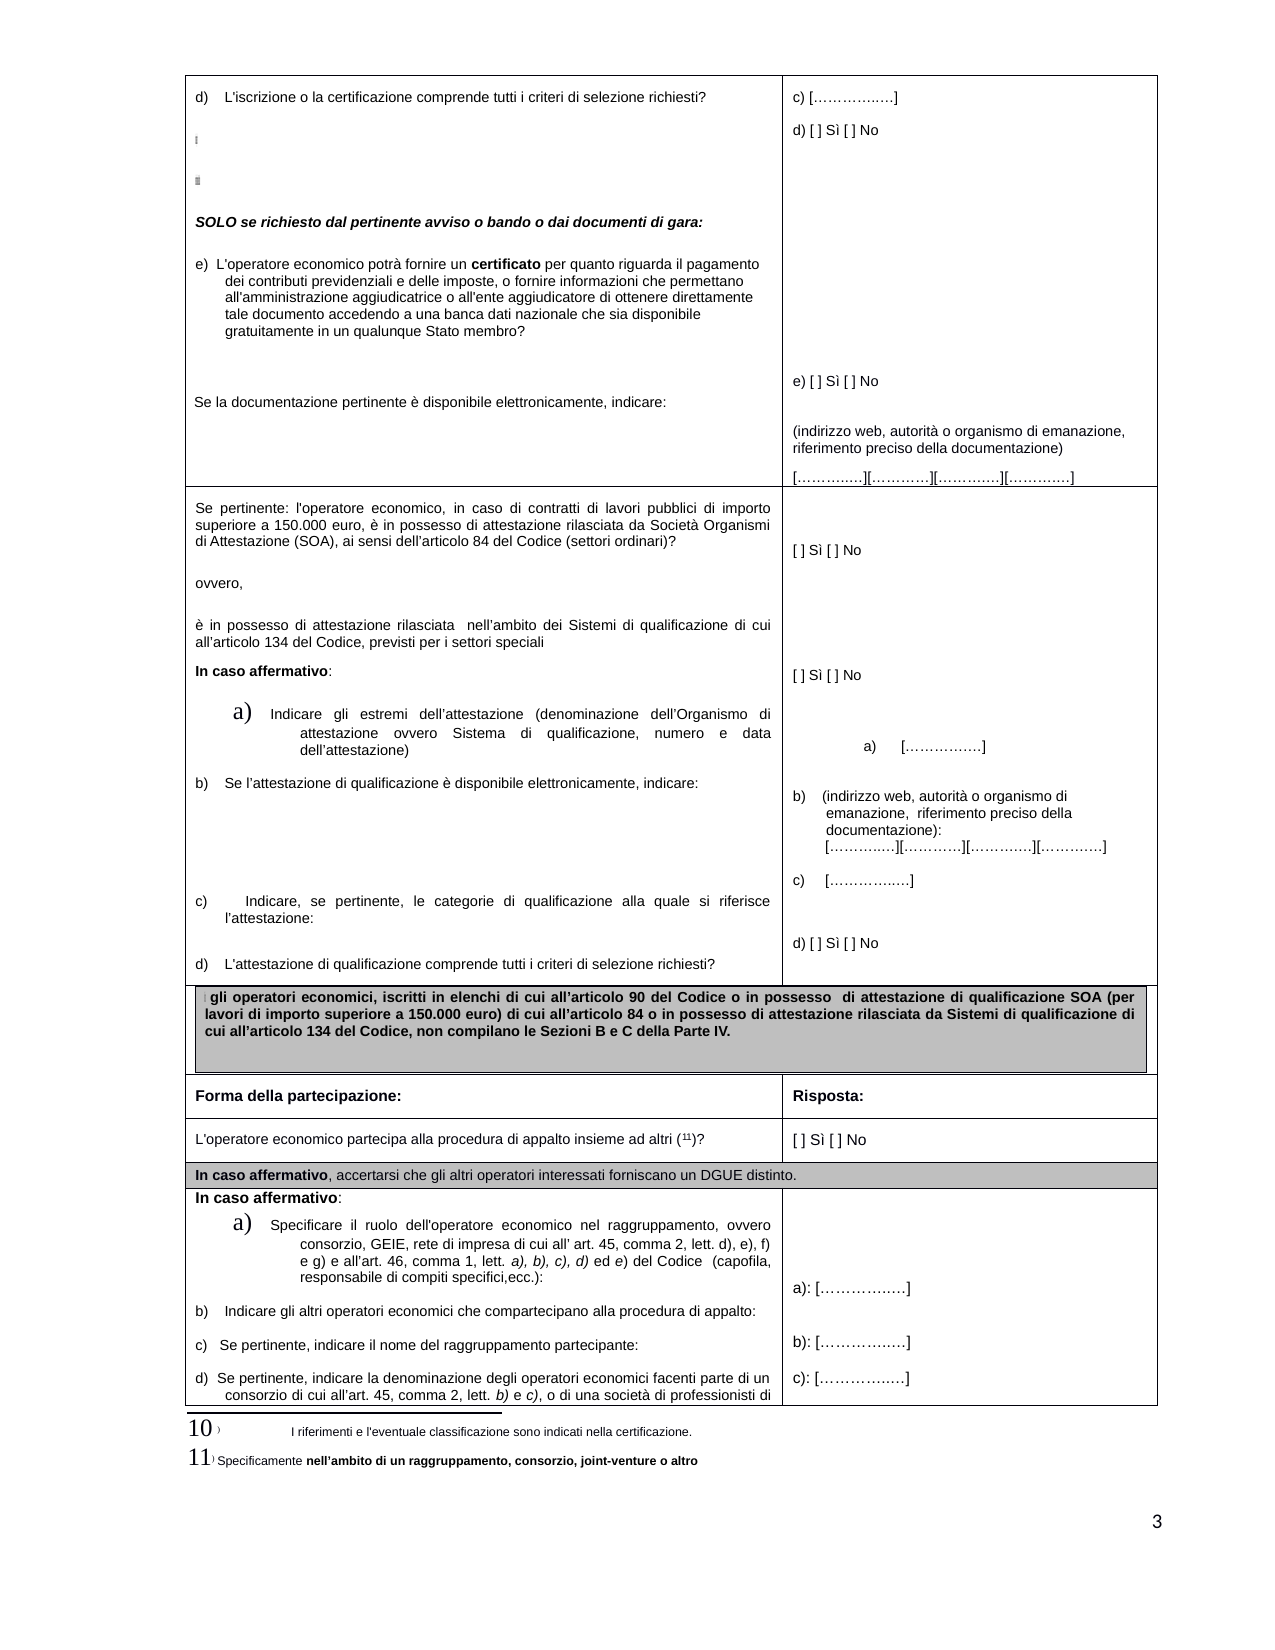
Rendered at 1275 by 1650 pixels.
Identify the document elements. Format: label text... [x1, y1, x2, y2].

table_cell [ ] Sì [ ] No [ ] Sì [ ] No [………….…] b) (indirizzo web, autorità o organismo di emanazione, riferimento preciso della documentazione): [………..…][…………][……….…][……….…] c) […………..…] d) [ ] Sì [ ] No [783, 487, 1157, 984]
table_cell [ ] Sì [ ] No [783, 1119, 1157, 1162]
table_cell Se pertinente: l'operatore economico è iscritto in un elenco ufficiale di imprenditori, fornitori, o prestatori di servizi o possiede una certificazione rilasciata da organismi accreditati, ai sensi dell’articolo 90 del Codice ? In caso affermativo: Rispondere compilando le altre parti di questa sezione, la sezione B e, ove pertinente, la sezione C della presente parte, la parte III, la parte V se applicabile, e in ogni caso compilare e firmare la parte VI. Indicare la denominazione dell'elenco o del certificato e, se pertinente, il pertinente numero di iscrizione o della certificazione b) Se il certificato di iscrizione o la certificazione è disponibile elettronicamente, indicare: c) Indicare i riferimenti in base ai quali è stata ottenuta l'iscrizione o la certificazione e, se pertinente, la classificazione ricevuta nell'elenco ufficiale (): d) L'iscrizione o la certificazione comprende tutti i criteri di selezione richiesti? In caso di risposta negativa alla lettera d): Inserire inoltre tutte le informazioni mancanti nella parte IV, sezione A, B, C, o D secondo il caso SOLO se richiesto dal pertinente avviso o bando o dai documenti di gara: e) L'operatore economico potrà fornire un certificato per quanto riguarda il pagamento dei contributi previdenziali e delle imposte, o fornire informazioni che permettano all'amministrazione aggiudicatrice o all'ente aggiudicatore di ottenere direttamente tale documento accedendo a una banca dati nazionale che sia disponibile gratuitamente in un qualunque Stato membro? Se la documentazione pertinente è disponibile elettronicamente, indicare: [186, 76, 782, 486]
table_cell In caso affermativo: Specificare il ruolo dell'operatore economico nel raggruppamento, ovvero consorzio, GEIE, rete di impresa di cui all’ art. 45, comma 2, lett. d), e), f) e g) e all’art. 46, comma 1, lett. a), b), c), d) ed e) del Codice (capofila, responsabile di compiti specifici,ecc.): b) Indicare gli altri operatori economici che compartecipano alla procedura di appalto: c) Se pertinente, indicare il nome del raggruppamento partecipante: d) Se pertinente, indicare la denominazione degli operatori economici facenti parte di un consorzio di cui all’art. 45, comma 2, lett. b) e c), o di una società di professionisti di [186, 1189, 782, 1405]
table_cell c) […………..…] d) [ ] Sì [ ] No e) [ ] Sì [ ] No (indirizzo web, autorità o organismo di emanazione, riferimento preciso della documentazione) [………..…][…………][……….…][……….…] [783, 76, 1157, 486]
table_cell a): […………..…] b): […………..…] c): […………..…] [783, 1189, 1157, 1405]
table_cell Se pertinente: l'operatore economico, in caso di contratti di lavori pubblici di importo superiore a 150.000 euro, è in possesso di attestazione rilasciata da Società Organismi di Attestazione (SOA), ai sensi dell’articolo 84 del Codice (settori ordinari)? ovvero, è in possesso di attestazione rilasciata nell’ambito dei Sistemi di qualificazione di cui all’articolo 134 del Codice, previsti per i settori speciali In caso affermativo: Indicare gli estremi dell’attestazione (denominazione dell’Organismo di attestazione ovvero Sistema di qualificazione, numero e data dell’attestazione) b) Se l’attestazione di qualificazione è disponibile elettronicamente, indicare: c) Indicare, se pertinente, le categorie di qualificazione alla quale si riferisce l’attestazione: d) L'attestazione di qualificazione comprende tutti i criteri di selezione richiesti? [186, 487, 782, 984]
table_cell L'operatore economico partecipa alla procedura di appalto insieme ad altri ()? [186, 1119, 782, 1162]
table_cell Forma della partecipazione: [186, 1075, 782, 1117]
table_cell Risposta: [783, 1075, 1157, 1117]
table_cell In caso affermativo, accertarsi che gli altri operatori interessati forniscano un DGUE distinto. [186, 1163, 1157, 1188]
